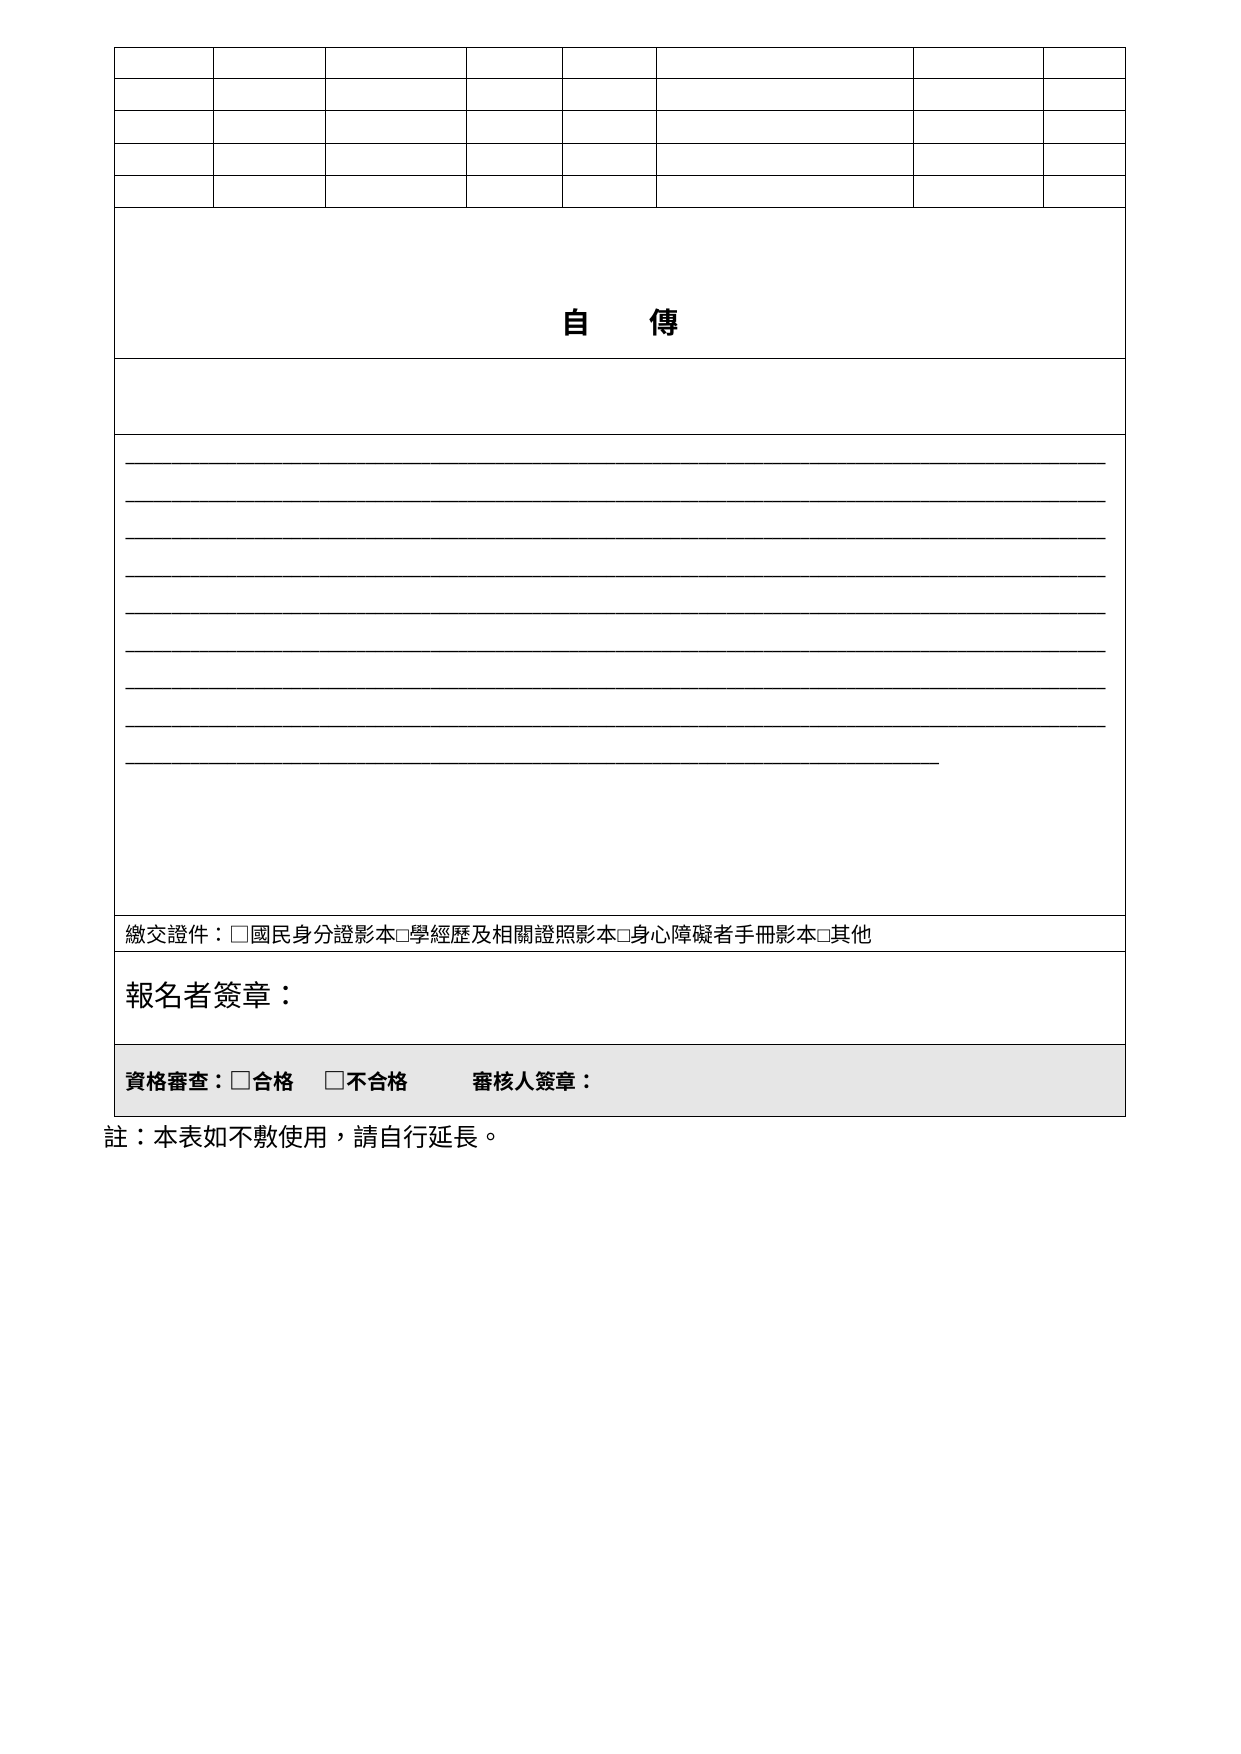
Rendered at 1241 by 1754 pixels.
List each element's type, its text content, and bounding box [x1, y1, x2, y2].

table_cell [326, 111, 466, 143]
table_cell [1044, 176, 1125, 207]
table_cell [214, 111, 325, 143]
table_cell 自 傳 [115, 208, 1125, 358]
table_cell [563, 144, 656, 175]
table_cell [657, 176, 913, 207]
table_cell [115, 111, 213, 143]
table_cell [914, 144, 1043, 175]
table_cell [563, 79, 656, 110]
table_cell [214, 176, 325, 207]
table_cell [1044, 48, 1125, 78]
table_cell 報名者簽章： [115, 952, 1125, 1044]
table_cell [115, 79, 213, 110]
table_cell [914, 48, 1043, 78]
table_cell [563, 111, 656, 143]
table_cell 繳交證件：□國民身分證影本□學經歷及相關證照影本□身心障礙者手冊影本□其他 [115, 916, 1125, 951]
table_cell [467, 111, 562, 143]
table_cell [326, 144, 466, 175]
table_cell [1044, 144, 1125, 175]
table_cell [326, 79, 466, 110]
table_cell [214, 144, 325, 175]
table_cell [467, 79, 562, 110]
table_cell [326, 176, 466, 207]
table_cell [914, 176, 1043, 207]
table_cell ________________________________________________________________________________________________________________________________________________________________________________________________________________________________________________________________________________________________________________________________________________________________________________________________________________________________________________________________________________________________________________________________________________________________________________________________________________________________________________________________________________________________________________________________________________________________________________________________________________________________________________________________________________________________________________________________________________________________________ [115, 435, 1125, 915]
table_cell [467, 48, 562, 78]
table_cell [326, 48, 466, 78]
table_cell [115, 48, 213, 78]
table_cell [467, 144, 562, 175]
table_cell [563, 48, 656, 78]
table_cell [657, 111, 913, 143]
table_cell [115, 176, 213, 207]
table_cell [914, 111, 1043, 143]
table_cell [115, 359, 1125, 434]
table_cell [115, 144, 213, 175]
table_cell [214, 79, 325, 110]
table_cell 資格審查：□合格 □不合格 審核人簽章： [115, 1045, 1125, 1116]
table_cell [563, 176, 656, 207]
table_cell [657, 144, 913, 175]
text 註：本表如不敷使用，請自行延長。 [103, 1117, 1137, 1155]
table_cell [1044, 111, 1125, 143]
table_cell [914, 79, 1043, 110]
table_cell [1044, 79, 1125, 110]
table_cell [467, 176, 562, 207]
table_cell [657, 48, 913, 78]
table_cell [657, 79, 913, 110]
table_cell [214, 48, 325, 78]
